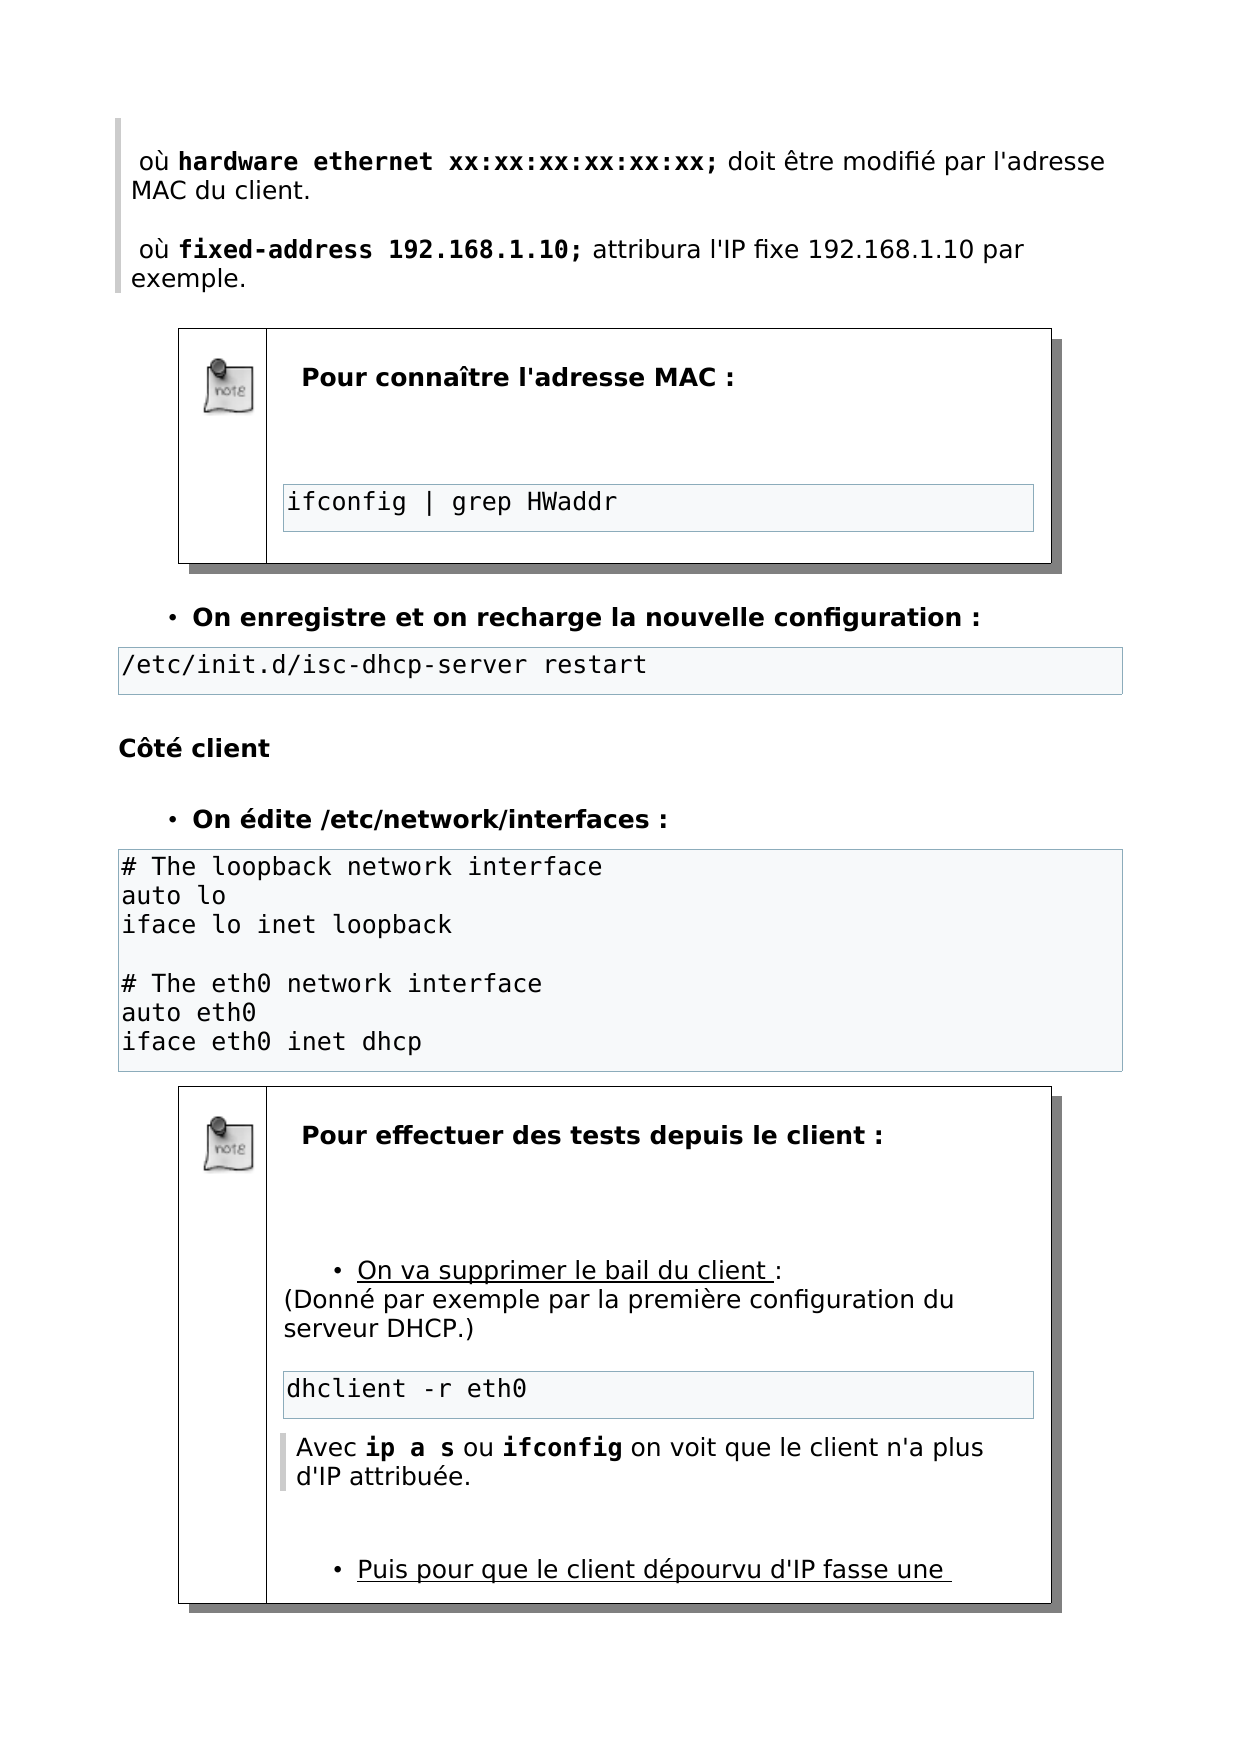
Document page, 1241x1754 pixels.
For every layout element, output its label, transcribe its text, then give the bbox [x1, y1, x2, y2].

table_header /etc/init.d/isc-dhcp-server restart [119, 648, 1122, 694]
table_header [179, 329, 266, 563]
table_header Pour effectuer des tests depuis le client : On va supprimer le bail du client : (Donné par exemple par la première configuration du serveur DHCP.) Puis pour que le client dépourvu d'IP fasse une [267, 1087, 1051, 1602]
picture [190, 351, 266, 427]
table_header où hardware ethernet xx:xx:xx:xx:xx:xx; doit être modifié par l'adresse MAC du client. où fixed-address 192.168.1.10; attribura l'IP fixe 192.168.1.10 par exemple. [121, 118, 1122, 293]
table_header # The loopback network interface auto lo iface lo inet loopback # The eth0 network interface auto eth0 iface eth0 inet dhcp [119, 850, 1122, 1071]
list On édite /etc/network/interfaces : [177, 805, 1122, 834]
table_header ifconfig | grep HWaddr [284, 485, 1033, 531]
subtitle Côté client [118, 734, 1122, 763]
picture [190, 1109, 266, 1185]
table_header [179, 1087, 266, 1602]
table_header dhclient -r eth0 [284, 1372, 1033, 1418]
table_header Pour connaître l'adresse MAC : [267, 329, 1051, 563]
table_header Avec ip a s ou ifconfig on voit que le client n'a plus d'IP attribuée. [286, 1433, 1033, 1491]
list On enregistre et on recharge la nouvelle configuration : [177, 603, 1122, 632]
